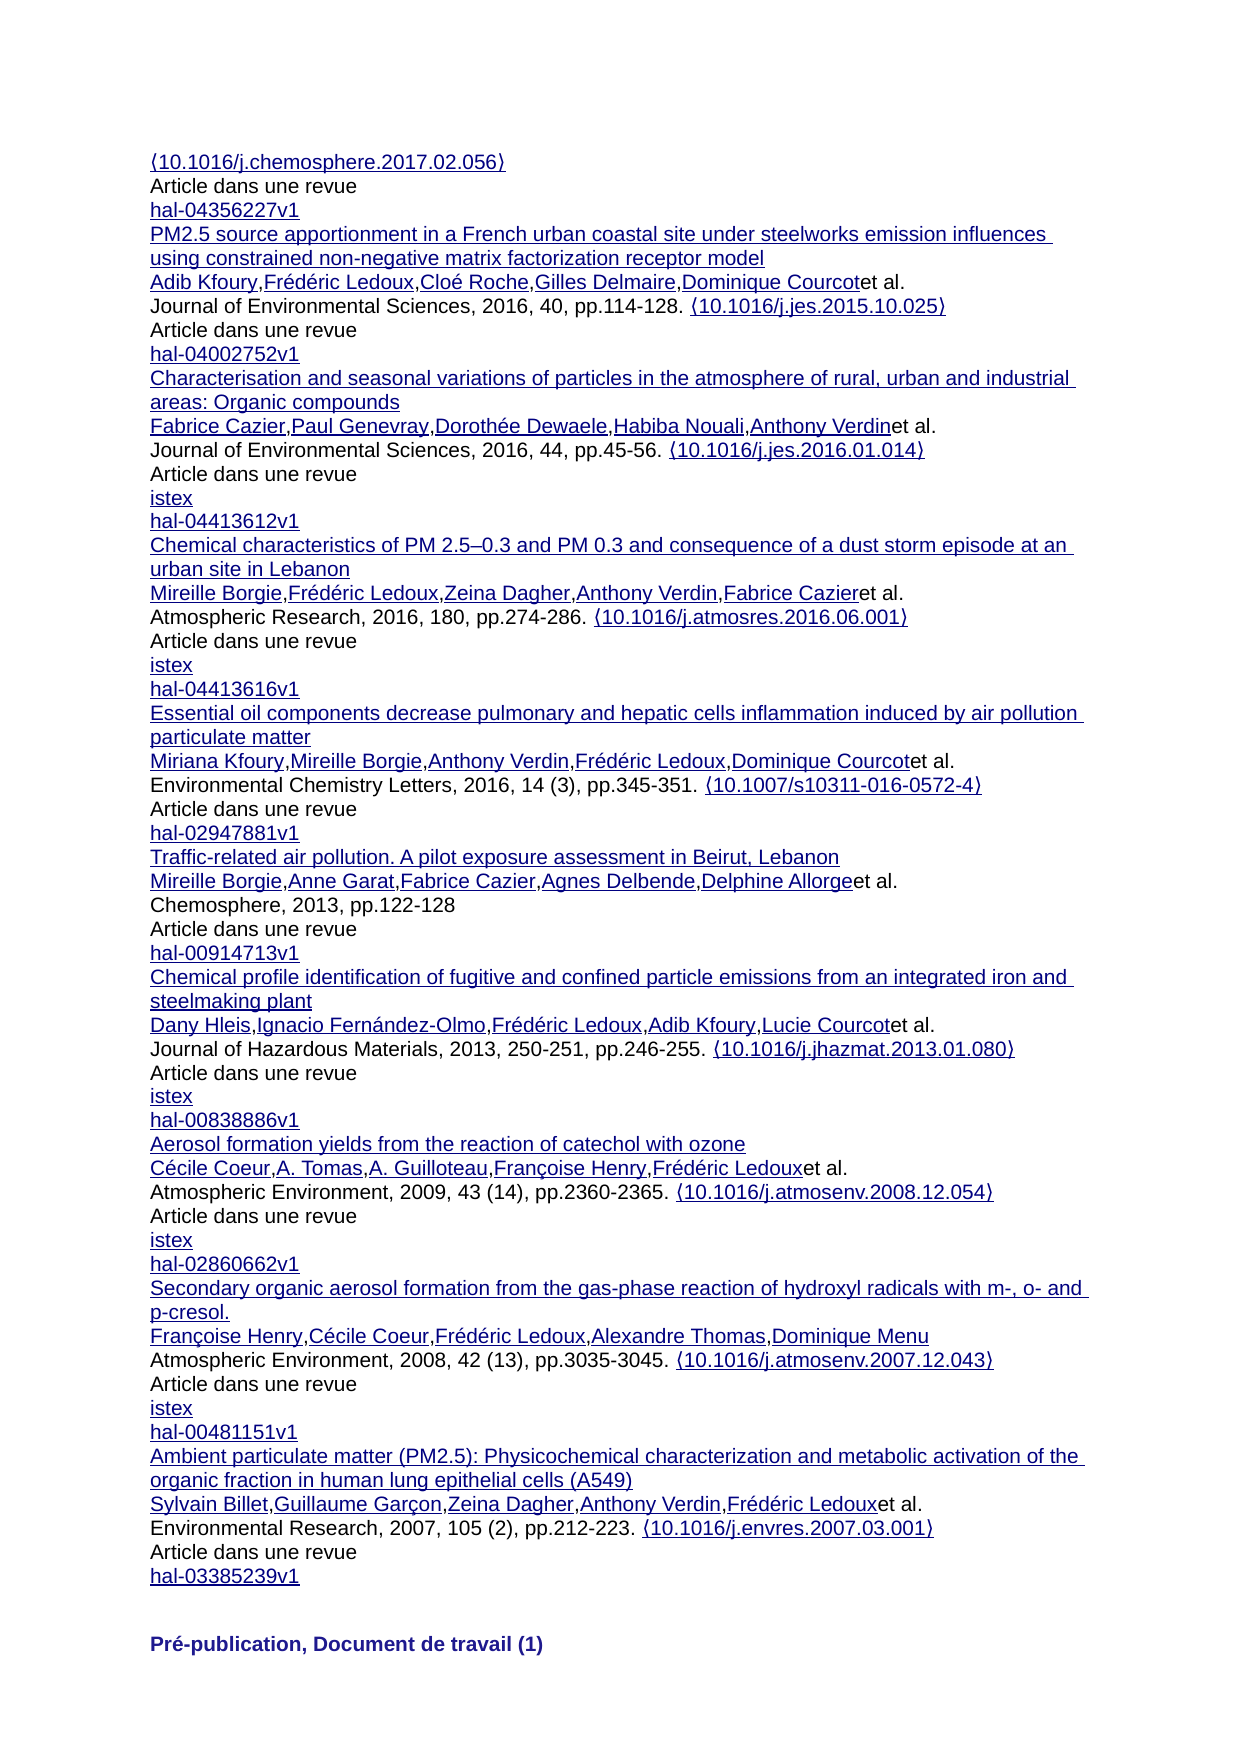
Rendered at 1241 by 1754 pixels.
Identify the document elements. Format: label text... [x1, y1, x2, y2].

table_cell Chemical profile identification of fugitive and confined particle emissions from an integrated iron and steelmaking plant Dany Hleis,Ignacio Fernández-Olmo,Frédéric Ledoux,Adib Kfoury,Lucie Courcotet al. Journal of Hazardous Materials, 2013, 250-251, pp.246-255. ⟨10.1016/j.jhazmat.2013.01.080⟩ Article dans une revue istex hal-00838886v1 [150, 965, 1090, 1132]
table_cell Aerosol formation yields from the reaction of catechol with ozone Cécile Coeur,A. Tomas,A. Guilloteau,Françoise Henry,Frédéric Ledouxet al. Atmospheric Environment, 2009, 43 (14), pp.2360-2365. ⟨10.1016/j.atmosenv.2008.12.054⟩ Article dans une revue istex hal-02860662v1 [150, 1132, 1090, 1276]
table_cell Ambient particulate matter (PM2.5): Physicochemical characterization and metabolic activation of the organic fraction in human lung epithelial cells (A549) Sylvain Billet,Guillaume Garçon,Zeina Dagher,Anthony Verdin,Frédéric Ledouxet al. Environmental Research, 2007, 105 (2), pp.212-223. ⟨10.1016/j.envres.2007.03.001⟩ Article dans une revue hal-03385239v1 [150, 1444, 1090, 1587]
subtitle Pré-publication, Document de travail (1) [150, 1632, 1090, 1656]
table_cell Characterization of manganese-bearing particles in the vicinities of a manganese alloy plant Ana Hernández-Pellón,Ignacio Fernández-Olmo,Frédéric Ledoux,Lucie Courcot,Dominique Courcot Chemosphere, 2017, Part of special issue ICHMET2016 Conference, 175, pp.411-424. ⟨10.1016/j.chemosphere.2017.02.056⟩ Article dans une revue hal-04356227v1 [150, 150, 1090, 222]
table_cell PM2.5 source apportionment in a French urban coastal site under steelworks emission influences using constrained non-negative matrix factorization receptor model Adib Kfoury,Frédéric Ledoux,Cloé Roche,Gilles Delmaire,Dominique Courcotet al. Journal of Environmental Sciences, 2016, 40, pp.114-128. ⟨10.1016/j.jes.2015.10.025⟩ Article dans une revue hal-04002752v1 [150, 222, 1090, 366]
table_cell Chemical characteristics of PM 2.5–0.3 and PM 0.3 and consequence of a dust storm episode at an urban site in Lebanon Mireille Borgie,Frédéric Ledoux,Zeina Dagher,Anthony Verdin,Fabrice Cazieret al. Atmospheric Research, 2016, 180, pp.274-286. ⟨10.1016/j.atmosres.2016.06.001⟩ Article dans une revue istex hal-04413616v1 [150, 533, 1090, 701]
table_cell Traffic-related air pollution. A pilot exposure assessment in Beirut, Lebanon Mireille Borgie,Anne Garat,Fabrice Cazier,Agnes Delbende,Delphine Allorgeet al. Chemosphere, 2013, pp.122-128 Article dans une revue hal-00914713v1 [150, 845, 1090, 964]
table_cell Characterisation and seasonal variations of particles in the atmosphere of rural, urban and industrial areas: Organic compounds Fabrice Cazier,Paul Genevray,Dorothée Dewaele,Habiba Nouali,Anthony Verdinet al. Journal of Environmental Sciences, 2016, 44, pp.45-56. ⟨10.1016/j.jes.2016.01.014⟩ Article dans une revue istex hal-04413612v1 [150, 366, 1090, 533]
table_cell Secondary organic aerosol formation from the gas-phase reaction of hydroxyl radicals with m-, o- and p-cresol. Françoise Henry,Cécile Coeur,Frédéric Ledoux,Alexandre Thomas,Dominique Menu Atmospheric Environment, 2008, 42 (13), pp.3035-3045. ⟨10.1016/j.atmosenv.2007.12.043⟩ Article dans une revue istex hal-00481151v1 [150, 1276, 1090, 1444]
table_cell Essential oil components decrease pulmonary and hepatic cells inflammation induced by air pollution particulate matter Miriana Kfoury,Mireille Borgie,Anthony Verdin,Frédéric Ledoux,Dominique Courcotet al. Environmental Chemistry Letters, 2016, 14 (3), pp.345-351. ⟨10.1007/s10311-016-0572-4⟩ Article dans une revue hal-02947881v1 [150, 701, 1090, 845]
